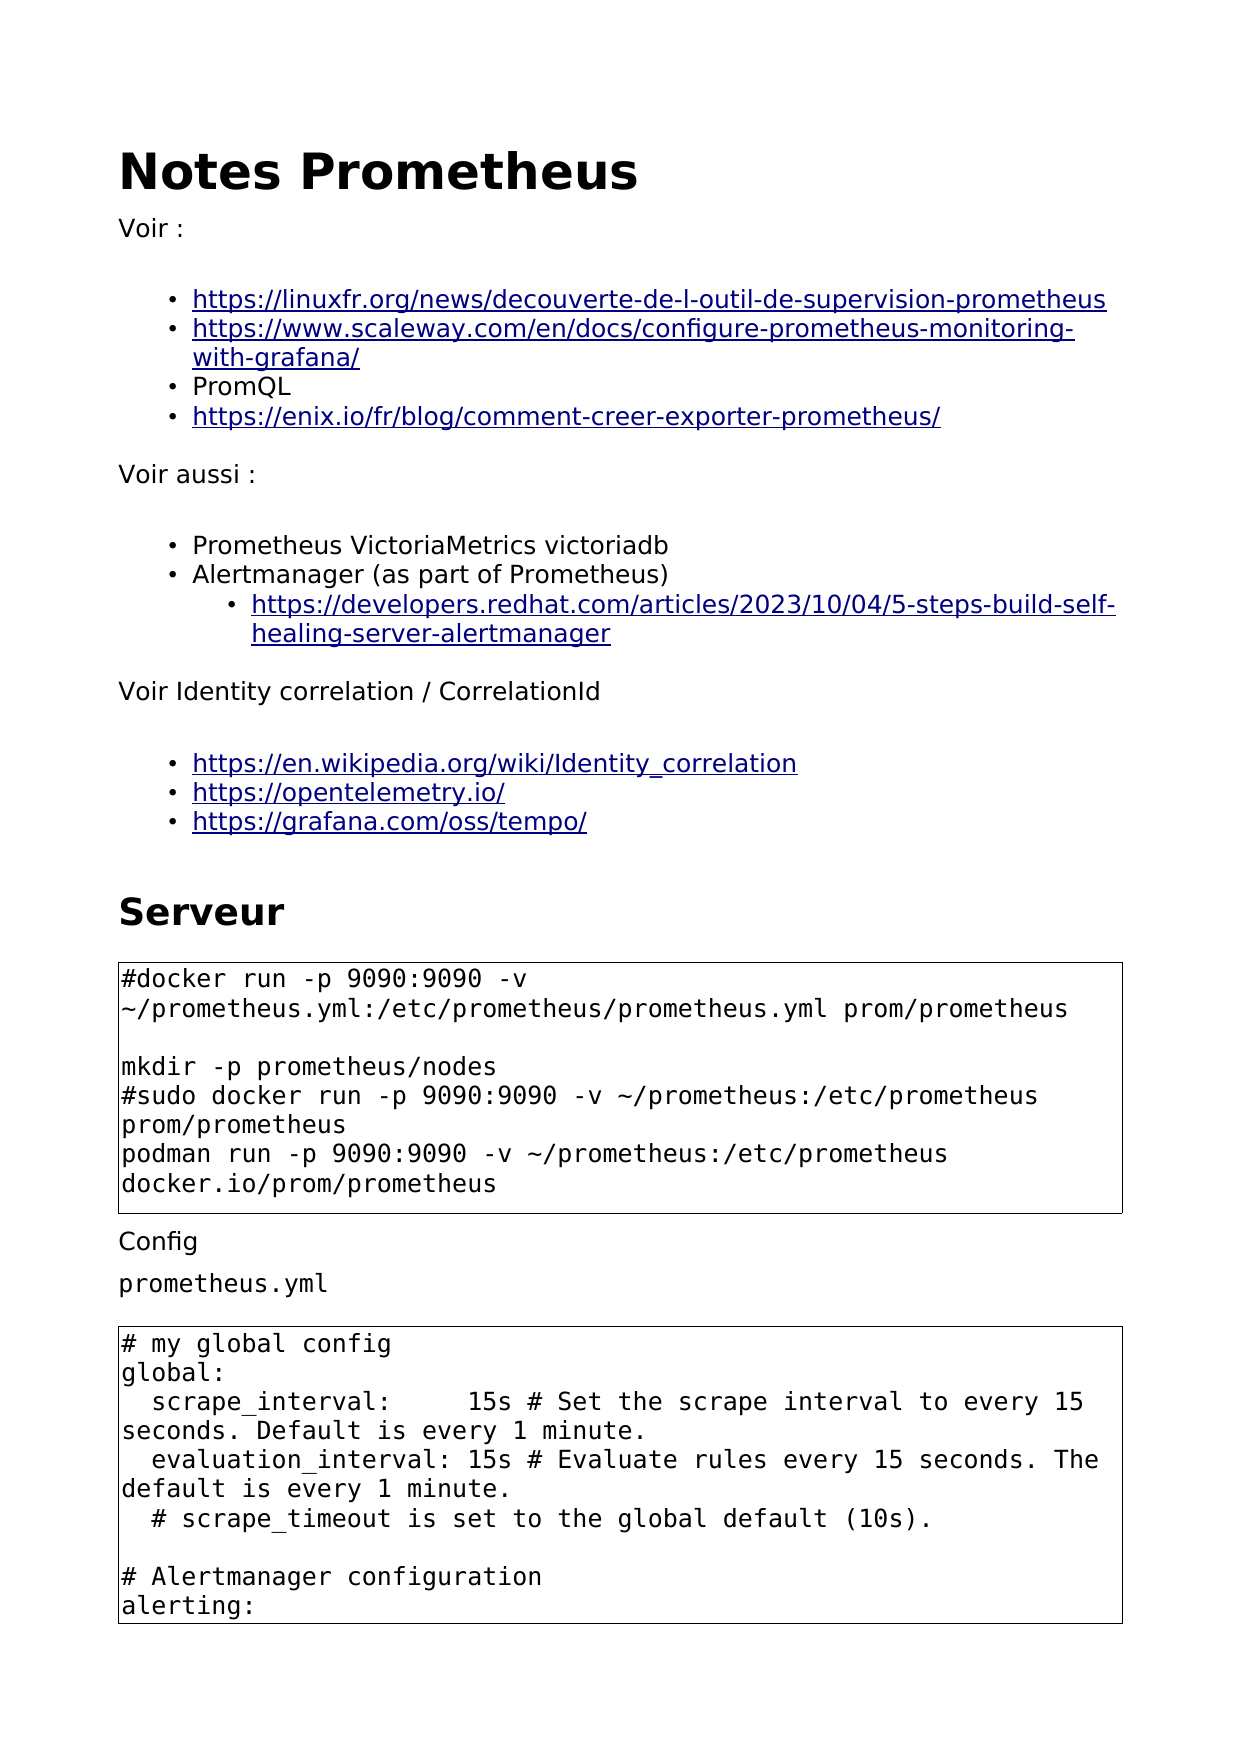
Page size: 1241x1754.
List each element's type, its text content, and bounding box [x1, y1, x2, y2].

list https://developers.redhat.com/articles/2023/10/04/5-steps-build-self-healing-server-alertmanager [236, 590, 1122, 648]
list https://linuxfr.org/news/decouverte-de-l-outil-de-supervision-prometheus [177, 285, 1122, 314]
list Prometheus VictoriaMetrics victoriadb [177, 531, 1122, 561]
subtitle Notes Prometheus [118, 143, 1122, 201]
list https://enix.io/fr/blog/comment-creer-exporter-prometheus/ [177, 402, 1122, 431]
list https://opentelemetry.io/ [177, 778, 1122, 807]
text Voir Identity correlation / CorrelationId [118, 678, 1122, 707]
list https://grafana.com/oss/tempo/ [177, 807, 1122, 836]
table_header #docker run -p 9090:9090 -v ~/prometheus.yml:/etc/prometheus/prometheus.yml prom/prometheus mkdir -p prometheus/nodes #sudo docker run -p 9090:9090 -v ~/prometheus:/etc/prometheus prom/prometheus podman run -p 9090:9090 -v ~/prometheus:/etc/prometheus docker.io/prom/prometheus [119, 963, 1122, 1213]
table_header # my global config global: scrape_interval: 15s # Set the scrape interval to every 15 seconds. Default is every 1 minute. evaluation_interval: 15s # Evaluate rules every 15 seconds. The default is every 1 minute. # scrape_timeout is set to the global default (10s). # Alertmanager configuration alerting: [119, 1327, 1122, 1623]
text prometheus.yml [118, 1269, 1122, 1298]
text Voir : [118, 214, 1122, 243]
list https://www.scaleway.com/en/docs/configure-prometheus-monitoring-with-grafana/ [177, 314, 1122, 372]
text Voir aussi : [118, 460, 1122, 489]
list PromQL [177, 372, 1122, 402]
subtitle Serveur [118, 891, 1122, 934]
list Alertmanager (as part of Prometheus) [177, 561, 1122, 590]
text Config [118, 1228, 1122, 1257]
list https://en.wikipedia.org/wiki/Identity_correlation [177, 749, 1122, 778]
